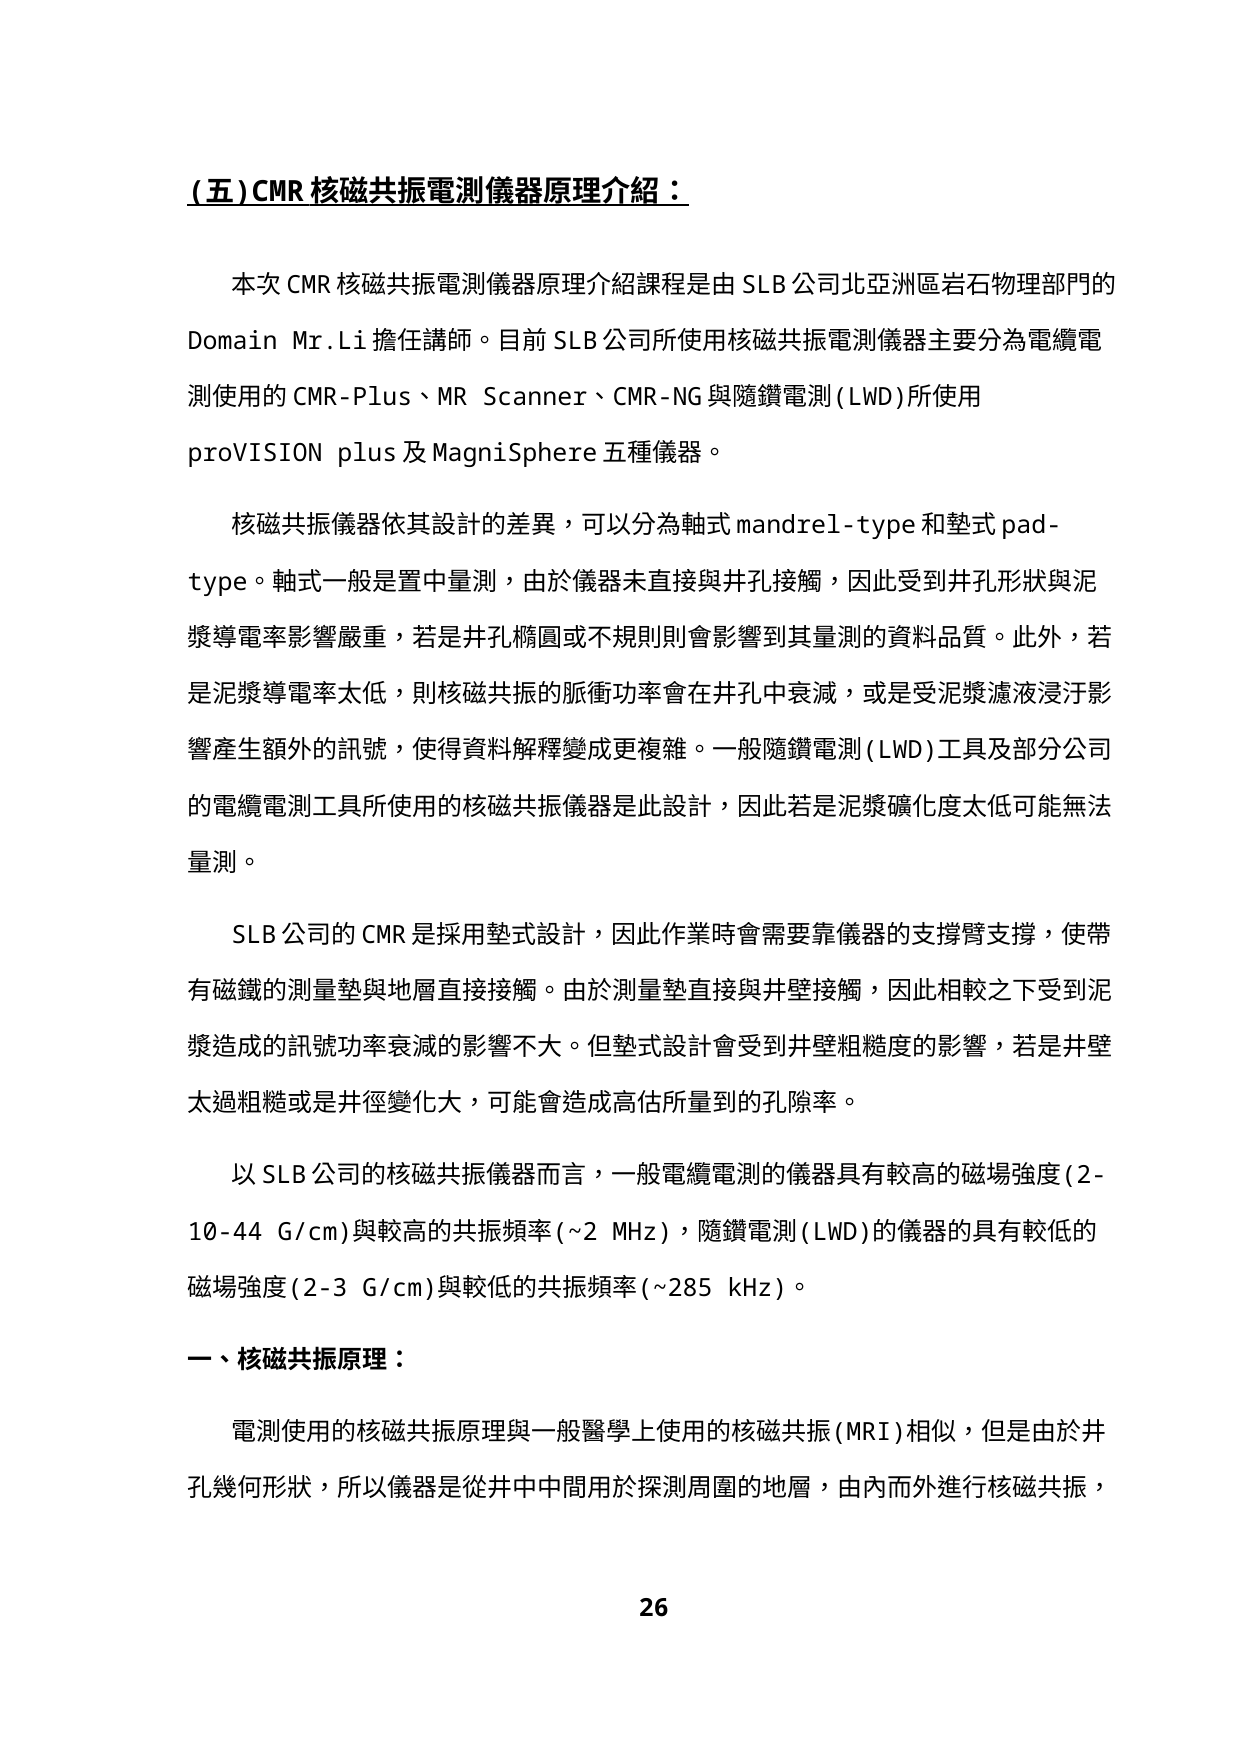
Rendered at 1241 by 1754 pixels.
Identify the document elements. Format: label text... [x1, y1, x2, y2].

text 以SLB公司的核磁共振儀器而言，一般電纜電測的儀器具有較高的磁場強度(2-10-44 G/cm)與較高的共振頻率(~2 MHz)，隨鑽電測(LWD)的儀器的具有較低的磁場強度(2-3 G/cm)與較低的共振頻率(~285 kHz)。 [187, 1154, 1120, 1304]
text 本次CMR核磁共振電測儀器原理介紹課程是由SLB公司北亞洲區岩石物理部門的Domain Mr.Li擔任講師。目前SLB公司所使用核磁共振電測儀器主要分為電纜電測使用的CMR-Plus、MR Scanner、CMR-NG與隨鑽電測(LWD)所使用proVISION plus及MagniSphere五種儀器。 [187, 263, 1120, 470]
text 一、核磁共振原理： [187, 1338, 1120, 1376]
text 核磁共振儀器依其設計的差異，可以分為軸式mandrel-type和墊式pad-type。軸式一般是置中量測，由於儀器未直接與井孔接觸，因此受到井孔形狀與泥漿導電率影響嚴重，若是井孔橢圓或不規則則會影響到其量測的資料品質。此外，若是泥漿導電率太低，則核磁共振的脈衝功率會在井孔中衰減，或是受泥漿濾液浸汙影響產生額外的訊號，使得資料解釋變成更複雜。一般隨鑽電測(LWD)工具及部分公司的電纜電測工具所使用的核磁共振儀器是此設計，因此若是泥漿礦化度太低可能無法量測。 [187, 504, 1120, 879]
text (五)CMR核磁共振電測儀器原理介紹： [187, 151, 1120, 226]
text SLB公司的CMR是採用墊式設計，因此作業時會需要靠儀器的支撐臂支撐，使帶有磁鐵的測量墊與地層直接接觸。由於測量墊直接與井壁接觸，因此相較之下受到泥漿造成的訊號功率衰減的影響不大。但墊式設計會受到井壁粗糙度的影響，若是井壁太過粗糙或是井徑變化大，可能會造成高估所量到的孔隙率。 [187, 913, 1120, 1120]
text 電測使用的核磁共振原理與一般醫學上使用的核磁共振(MRI)相似，但是由於井孔幾何形狀，所以儀器是從井中中間用於探測周圍的地層，由內而外進行核磁共振， [187, 1410, 1120, 1504]
